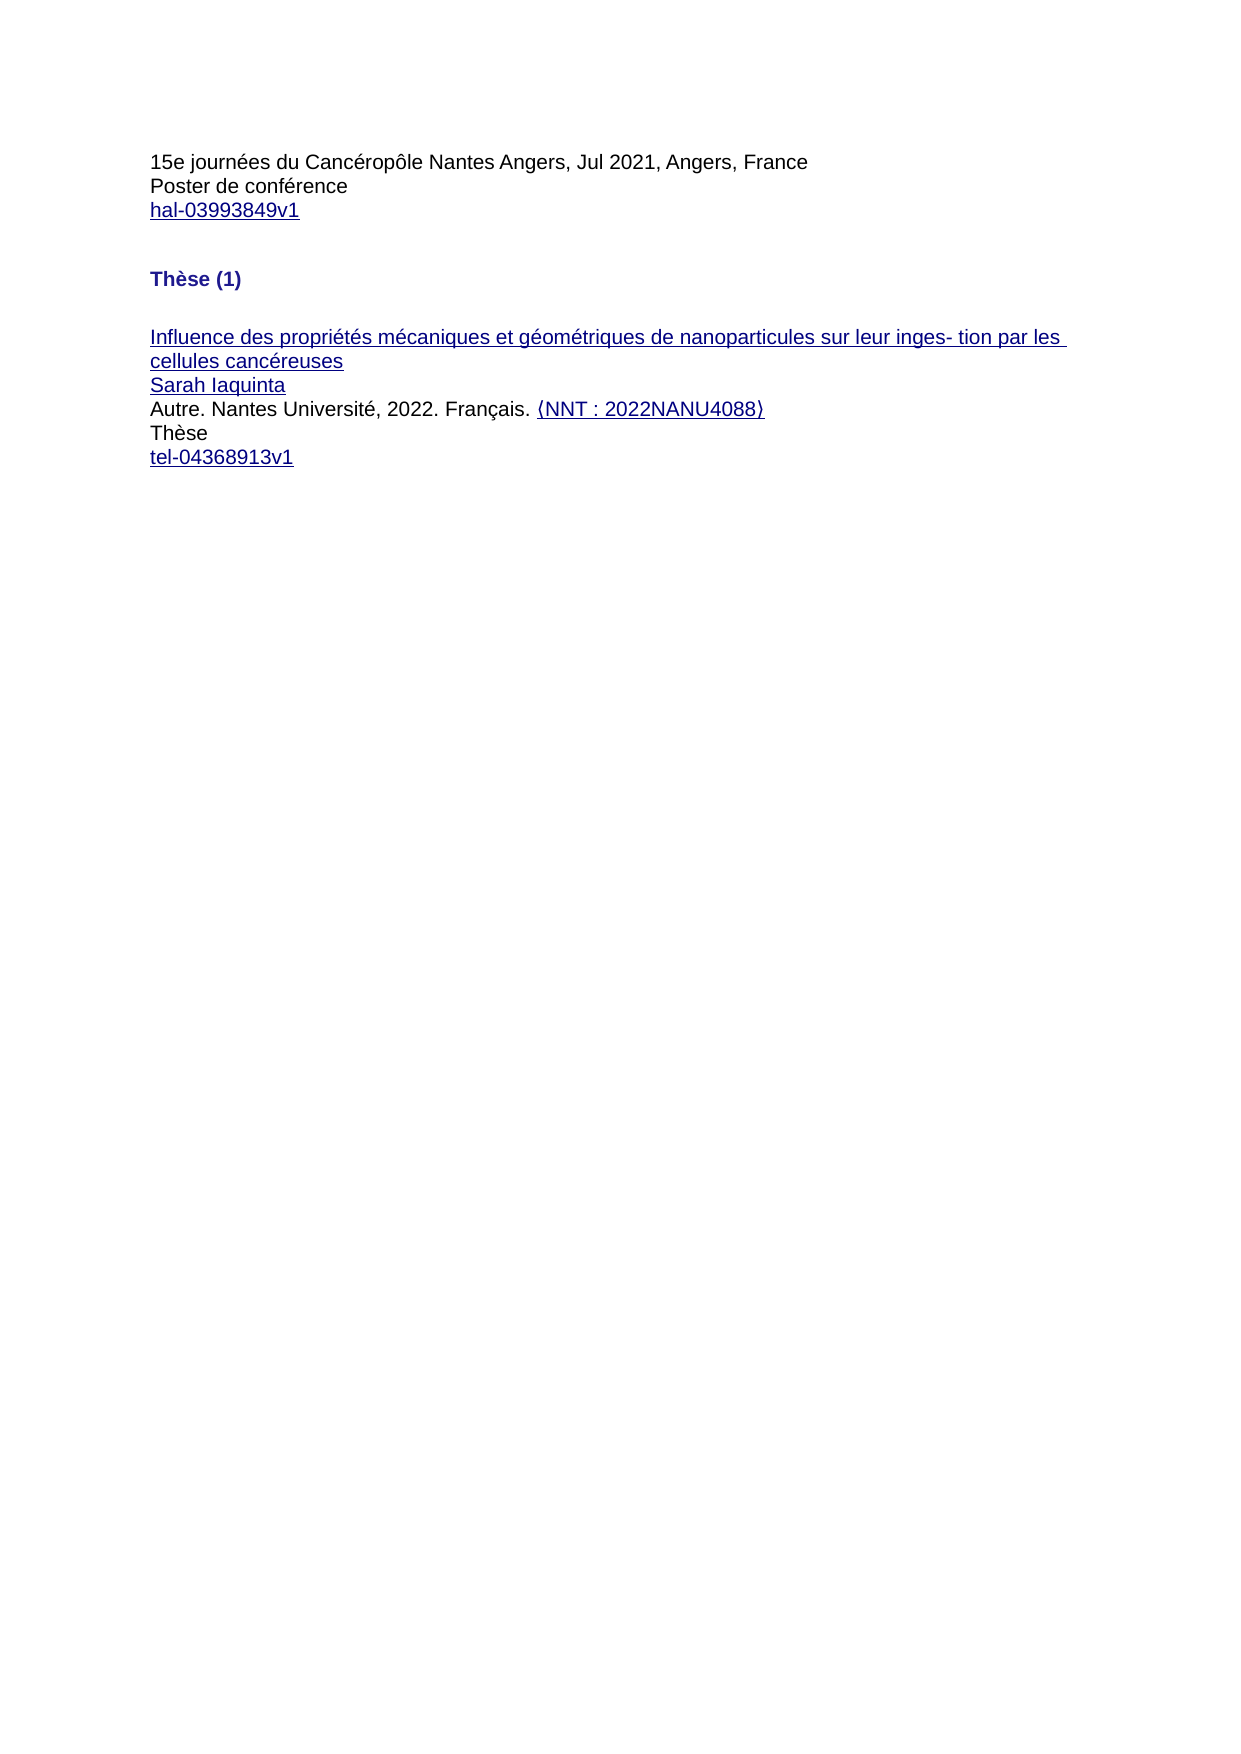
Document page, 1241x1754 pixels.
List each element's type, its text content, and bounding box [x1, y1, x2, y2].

table_header Influence des propriétés mécaniques et géométriques de nanoparticules sur leur inges- tion par les cellules cancéreuses Sarah Iaquinta Autre. Nantes Université, 2022. Français. ⟨NNT : 2022NANU4088⟩ Thèse tel-04368913v1 [150, 325, 1090, 469]
table_cell 15e journées du Cancéropôle Nantes Angers, Jul 2021, Angers, France Poster de conférence hal-03993849v1 [150, 150, 1090, 222]
subtitle Thèse (1) [150, 267, 1090, 291]
